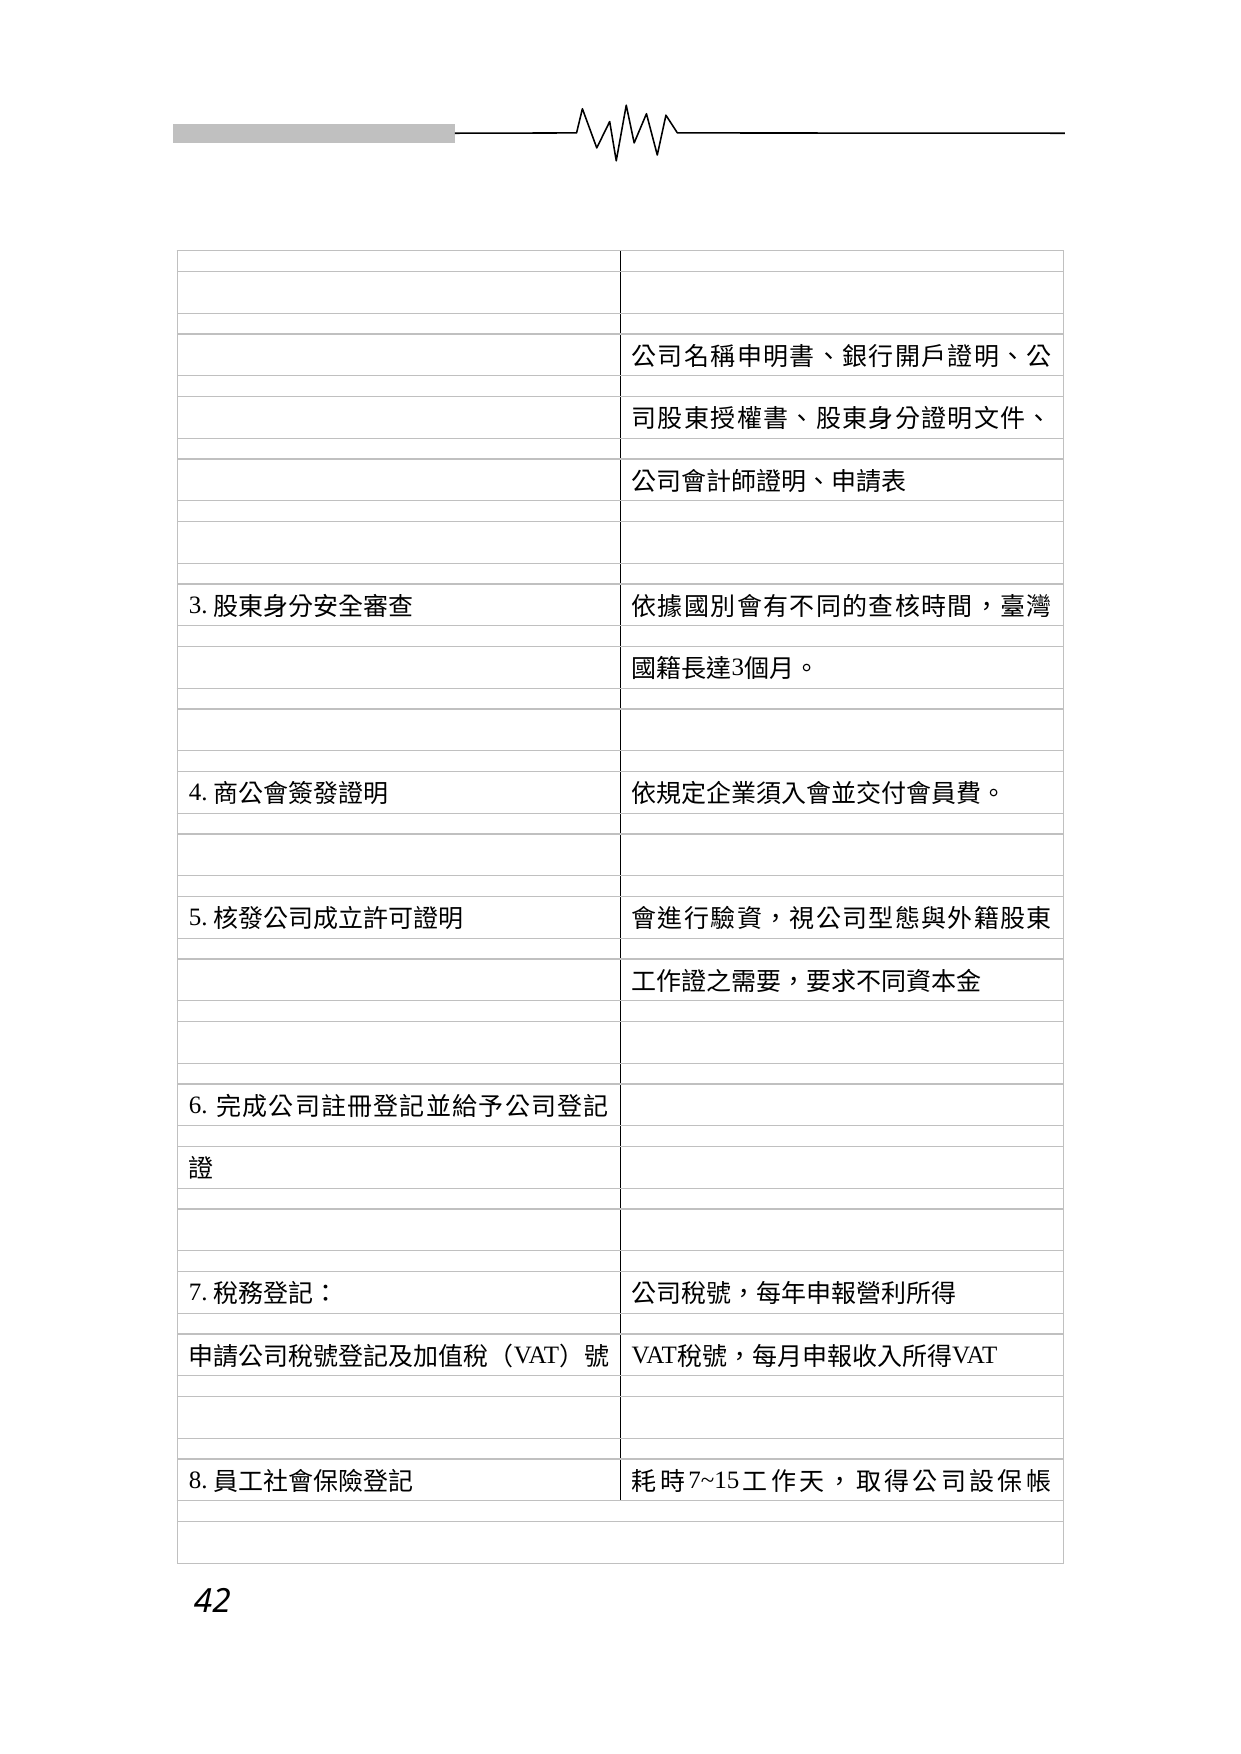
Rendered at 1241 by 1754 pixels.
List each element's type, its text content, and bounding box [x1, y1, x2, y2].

table_cell [178, 335, 620, 375]
table_cell [621, 1085, 1063, 1125]
table_cell [621, 1314, 1063, 1333]
table_cell [178, 647, 620, 688]
table_cell [178, 1064, 620, 1083]
table_cell [178, 751, 620, 771]
table_cell [178, 439, 620, 458]
table_cell [621, 439, 1063, 458]
table_cell [178, 314, 620, 333]
table_cell [178, 522, 620, 563]
table_cell 申請公司稅號登記及加值稅（VAT）號 [178, 1335, 620, 1375]
table_cell [621, 564, 1063, 583]
table_cell 3. 股東身分安全審查 [178, 585, 620, 625]
table_cell [621, 939, 1063, 958]
table_cell [621, 1251, 1063, 1271]
table_cell [178, 397, 620, 438]
table_cell [621, 1001, 1063, 1021]
table_cell [621, 251, 1063, 271]
table_cell [621, 710, 1063, 750]
table_cell [621, 689, 1063, 708]
table_cell [621, 1064, 1063, 1083]
table_cell 公司稅號，每年申報營利所得 [621, 1272, 1063, 1313]
table_cell [178, 939, 620, 958]
table_cell 證 [178, 1147, 620, 1188]
table_cell 依規定企業須入會並交付會員費。 [621, 772, 1063, 813]
table_cell 5. 核發公司成立許可證明 [178, 897, 620, 938]
table_cell [178, 1210, 620, 1250]
table_cell [178, 1397, 620, 1438]
table_cell 司股東授權書、股東身分證明文件、 [621, 397, 1063, 438]
table_cell [178, 710, 620, 750]
table_cell [621, 1022, 1063, 1063]
table_cell [621, 876, 1063, 896]
table_cell 工作證之需要，要求不同資本金 [621, 960, 1063, 1000]
table_cell [178, 1251, 620, 1271]
table_cell VAT稅號，每月申報收入所得VAT [621, 1335, 1063, 1375]
table_cell [178, 960, 620, 1000]
table_cell [621, 1147, 1063, 1188]
table_cell [178, 876, 620, 896]
table_cell [621, 272, 1063, 313]
table_cell [178, 689, 620, 708]
table_cell [621, 376, 1063, 396]
table_cell [178, 376, 620, 396]
table_cell [178, 1189, 620, 1208]
table_cell 4. 商公會簽發證明 [178, 772, 620, 813]
table_cell [178, 564, 620, 583]
table_cell [621, 626, 1063, 646]
table_cell 7. 稅務登記： [178, 1272, 620, 1313]
table_cell 依據國別會有不同的查核時間，臺灣 [621, 585, 1063, 625]
table_cell [621, 751, 1063, 771]
table_cell [178, 501, 620, 521]
table_cell [621, 1439, 1063, 1458]
table_cell 耗時7~15工作天，取得公司設保帳 [621, 1460, 1063, 1500]
table_cell [621, 1397, 1063, 1438]
table_cell [621, 835, 1063, 875]
table_cell [178, 460, 620, 500]
table_cell [178, 626, 620, 646]
table_cell [178, 1126, 620, 1146]
table_cell 公司會計師證明、申請表 [621, 460, 1063, 500]
table_cell [178, 1439, 620, 1458]
table_cell [621, 1189, 1063, 1208]
table_cell [178, 251, 620, 271]
table_cell [178, 272, 620, 313]
table_cell [178, 1376, 620, 1396]
table_cell [621, 814, 1063, 833]
table_cell [178, 835, 620, 875]
table_cell [621, 522, 1063, 563]
table_cell [178, 814, 620, 833]
table_cell 公司名稱申明書、銀行開戶證明、公 [621, 335, 1063, 375]
table_cell 8. 員工社會保險登記 [178, 1460, 620, 1500]
table_cell [178, 1022, 620, 1063]
table_cell [621, 1126, 1063, 1146]
table_cell [621, 314, 1063, 333]
table_cell 會進行驗資，視公司型態與外籍股東 [621, 897, 1063, 938]
table_cell [178, 1001, 620, 1021]
table_cell [621, 1376, 1063, 1396]
table_cell [178, 1314, 620, 1333]
table_cell 國籍長達3個月。 [621, 647, 1063, 688]
table_cell [621, 501, 1063, 521]
table_cell 6. 完成公司註冊登記並給予公司登記 [178, 1085, 620, 1125]
table_cell [621, 1210, 1063, 1250]
